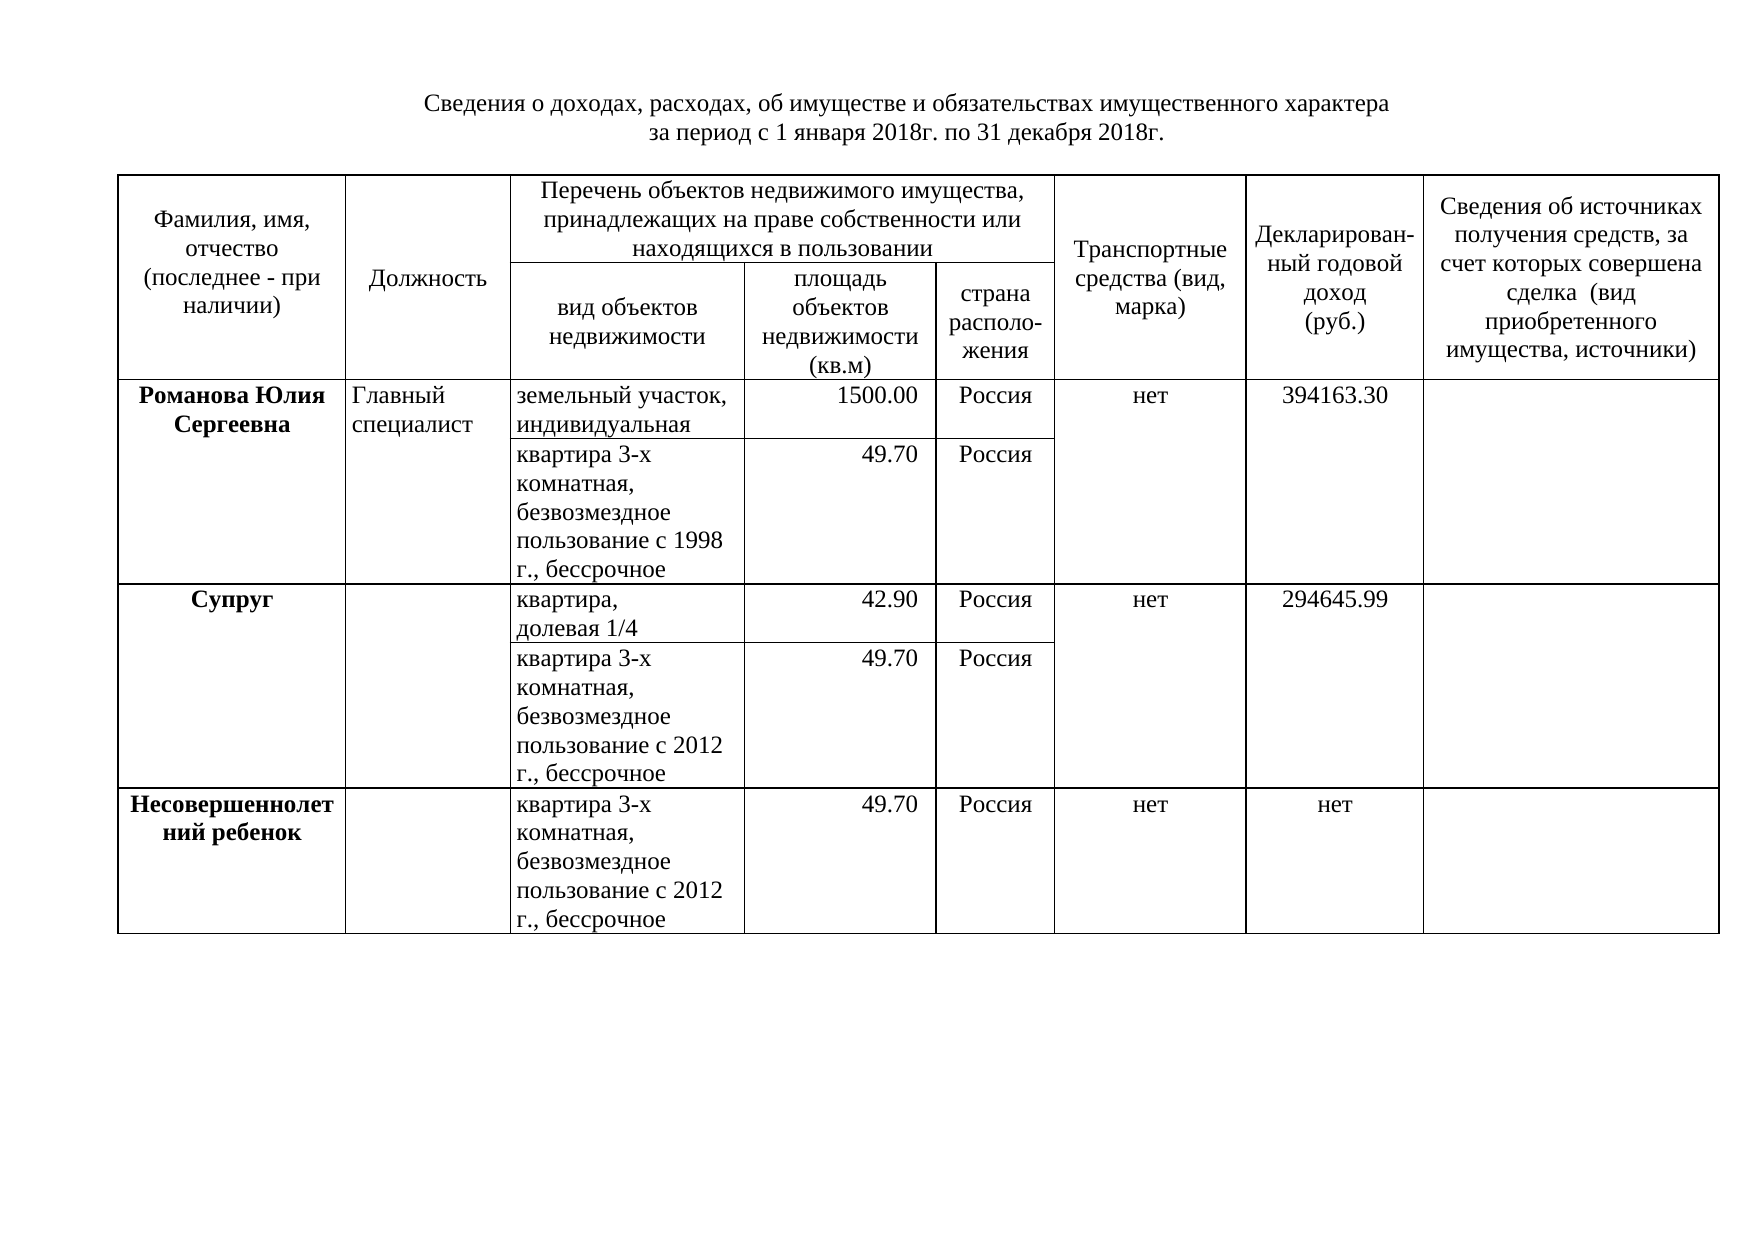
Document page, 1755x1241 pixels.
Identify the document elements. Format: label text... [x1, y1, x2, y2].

table_cell 1500.00 [745, 380, 935, 437]
table_cell 42.90 [745, 585, 935, 642]
table_cell [1424, 585, 1718, 787]
table_cell [346, 789, 510, 932]
table_cell земельный участок, индивидуальная [511, 380, 744, 437]
table_cell нет [1055, 380, 1245, 583]
table_cell [1424, 789, 1718, 932]
table_cell квартира 3-х комнатная, безвозмездное пользование с 2012 г., бессрочное [511, 643, 744, 787]
table_cell вид объектов недвижимости [511, 263, 744, 378]
table_cell Романова Юлия Сергеевна [119, 380, 345, 583]
table_cell квартира 3-х комнатная, безвозмездное пользование с 1998 г., бессрочное [511, 439, 744, 583]
table_cell [1424, 380, 1718, 583]
table_header Фамилия, имя, отчество (последнее - при наличии) [119, 176, 345, 378]
table_cell квартира, долевая 1/4 [511, 585, 744, 642]
text Сведения о доходах, расходах, об имуществе и обязательствах имущественного характера [118, 88, 1695, 117]
table_cell Россия [937, 380, 1054, 437]
table_cell [346, 585, 510, 787]
table_cell нет [1055, 585, 1245, 787]
table_cell Несовершеннолетний ребенок [119, 789, 345, 932]
table_cell Россия [937, 789, 1054, 932]
table_cell страна располо- жения [937, 263, 1054, 378]
table_cell 294645.99 [1247, 585, 1423, 787]
table_cell Супруг [119, 585, 345, 787]
table_cell 49.70 [745, 439, 935, 583]
table_cell 49.70 [745, 789, 935, 932]
table_cell Россия [937, 585, 1054, 642]
table_cell нет [1247, 789, 1423, 932]
table_cell Россия [937, 643, 1054, 787]
table_cell 49.70 [745, 643, 935, 787]
table_cell площадь объектов недвижимости (кв.м) [745, 263, 935, 378]
table_header Сведения об источниках получения средств, за счет которых совершена сделка (вид приобретенного имущества, источники) [1424, 176, 1718, 378]
table_cell Главный специалист [346, 380, 510, 583]
table_cell нет [1055, 789, 1245, 932]
table_header Транспортные средства (вид, марка) [1055, 176, 1245, 378]
table_header Декларирован-ный годовой доход (руб.) [1247, 176, 1423, 378]
text за период с 1 января 2018г. по 31 декабря 2018г. [118, 117, 1695, 145]
table_cell Россия [937, 439, 1054, 583]
table_header Должность [346, 176, 510, 378]
table_cell квартира 3-х комнатная, безвозмездное пользование с 2012 г., бессрочное [511, 789, 744, 932]
table_cell 394163.30 [1247, 380, 1423, 583]
table_header Перечень объектов недвижимого имущества, принадлежащих на праве собственности или находящихся в пользовании [511, 176, 1054, 262]
